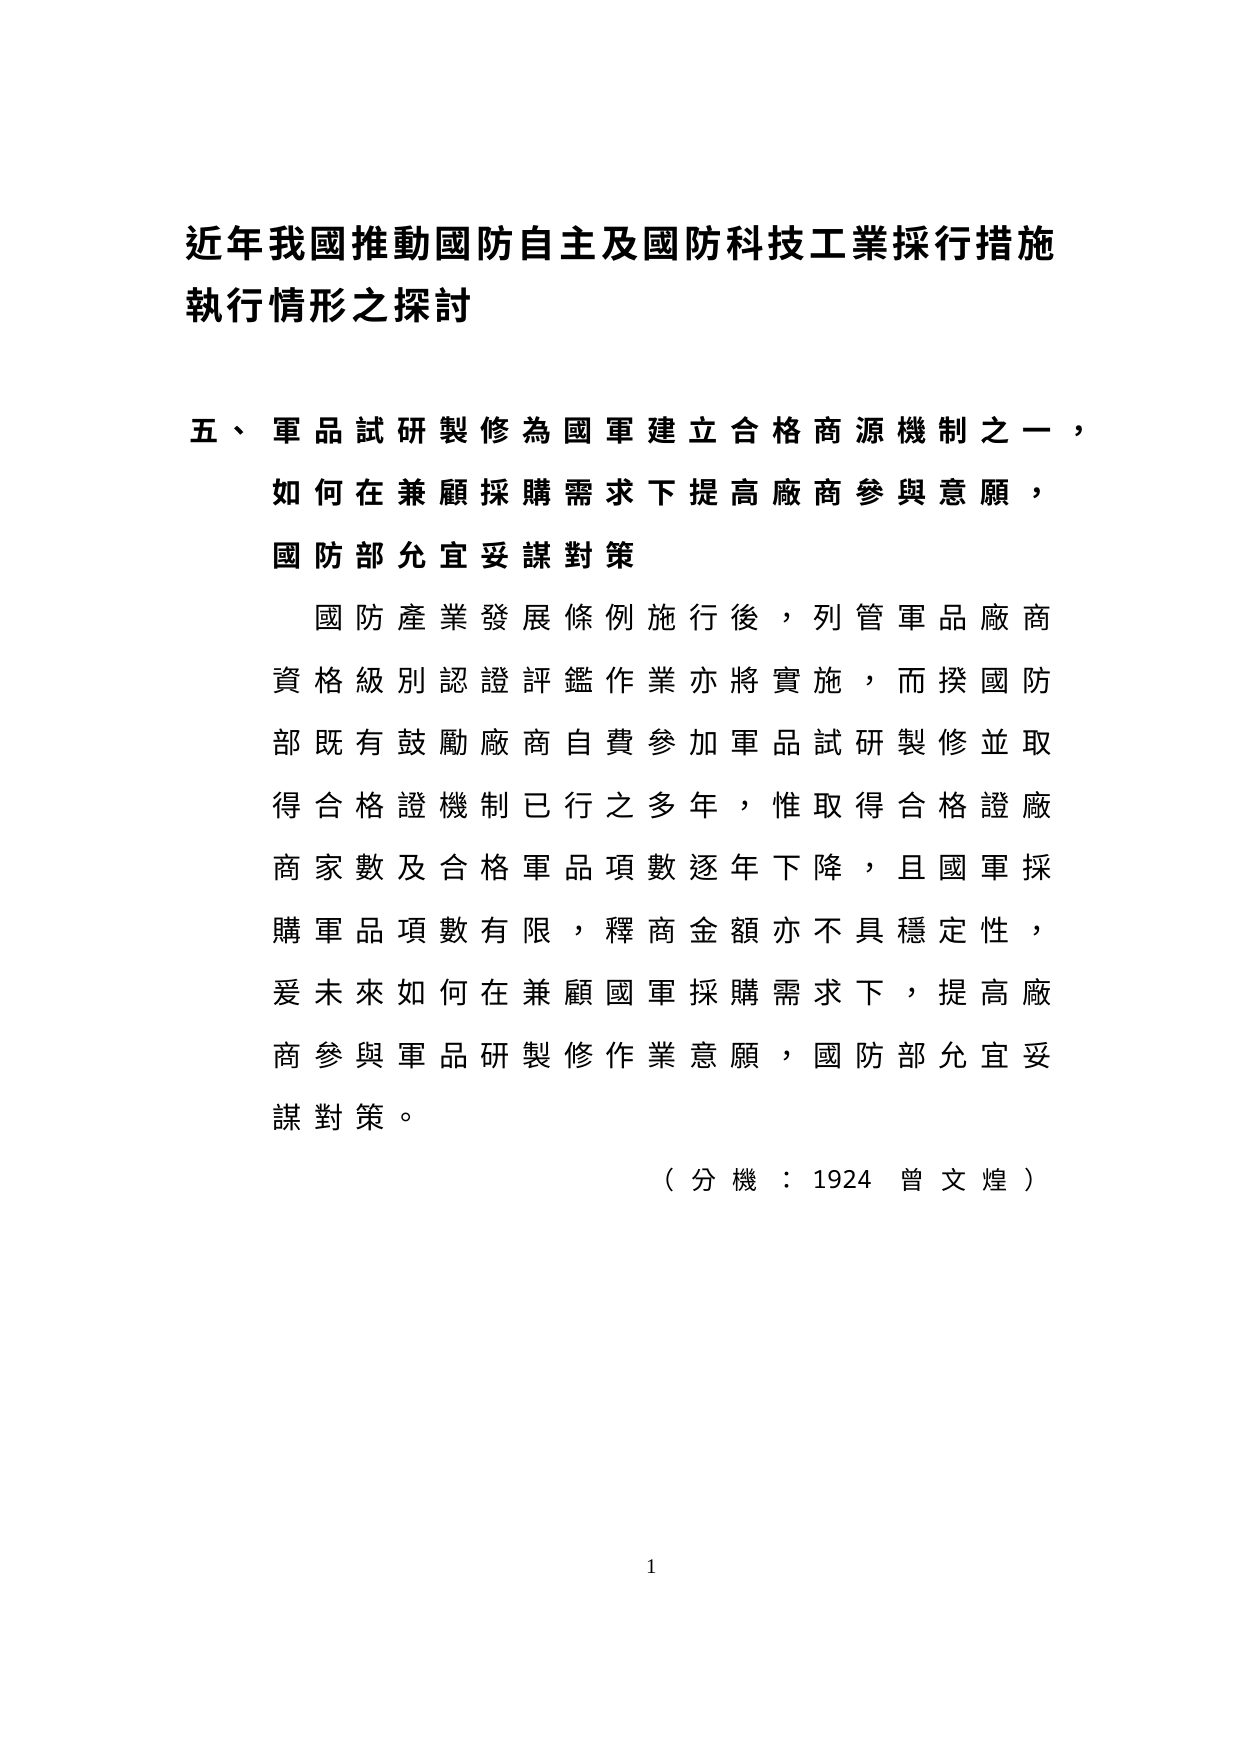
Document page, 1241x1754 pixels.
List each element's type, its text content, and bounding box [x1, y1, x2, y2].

text 國防產業發展條例施行後，列管軍品廠商資格級別認證評鑑作業亦將實施，而揆國防部既有鼓勵廠商自費參加軍品試研製修並取得合格證機制已行之多年，惟取得合格證廠商家數及合格軍品項數逐年下降，且國軍採購軍品項數有限，釋商金額亦不具穩定性，爰未來如何在兼顧國軍採購需求下，提高廠商參與軍品研製修作業意願，國防部允宜妥謀對策。 [242, 574, 1058, 1137]
text 近年我國推動國防自主及國防科技工業採行措施執行情形之探討 [183, 199, 1058, 324]
text 五、軍品試研製修為國軍建立合格商源機制之一，如何在兼顧採購需求下提高廠商參與意願，國防部允宜妥謀對策 [183, 387, 1058, 574]
text （分機：1924 曾文煌） [183, 1137, 1058, 1199]
